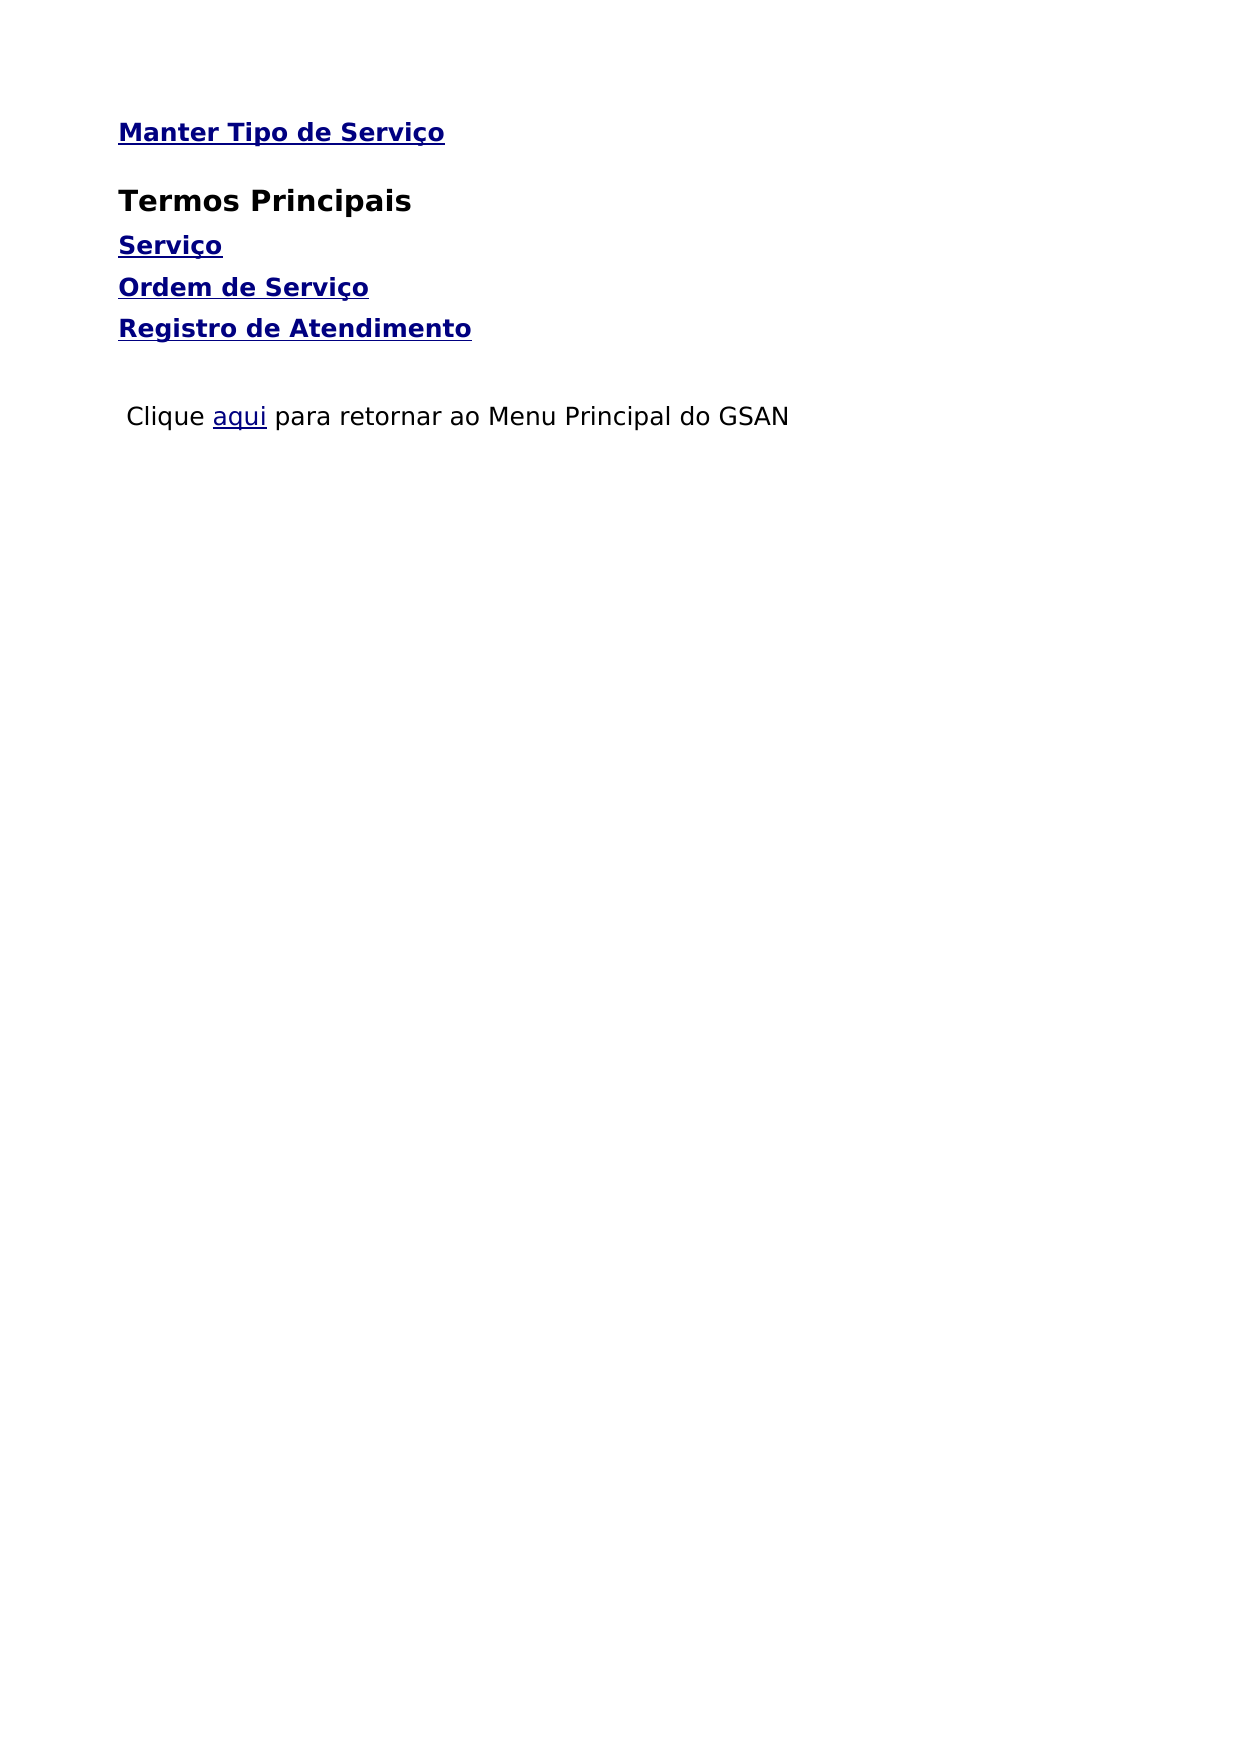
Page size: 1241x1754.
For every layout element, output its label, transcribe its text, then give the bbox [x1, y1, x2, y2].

text Registro de Atendimento Clique aqui para retornar ao Menu Principal do GSAN [118, 314, 1122, 431]
text Serviço [118, 231, 1122, 260]
text Ordem de Serviço [118, 273, 1122, 302]
text Manter Tipo de Serviço [118, 118, 1122, 147]
subtitle Termos Principais [118, 185, 1122, 219]
